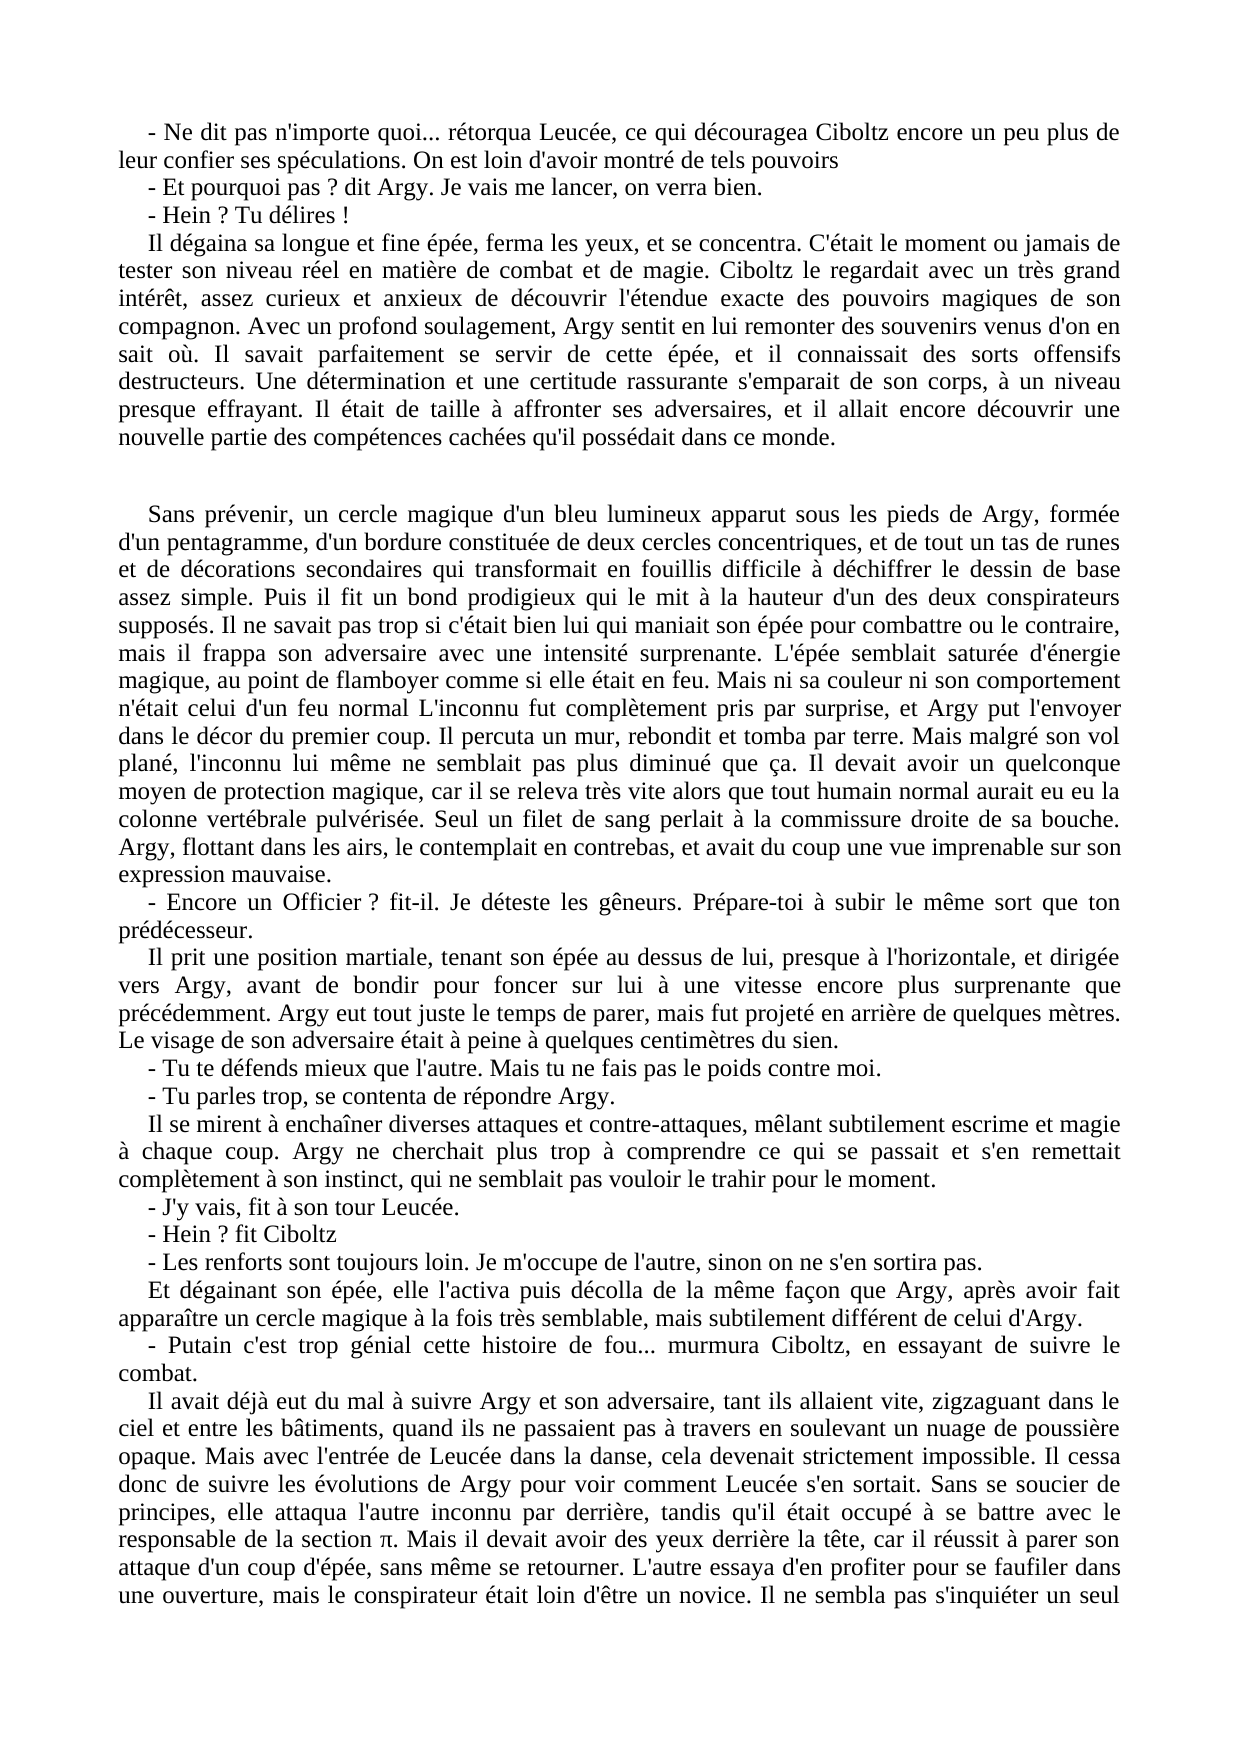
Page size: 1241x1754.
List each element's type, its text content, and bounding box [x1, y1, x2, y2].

text - Ne dit pas n'importe quoi... rétorqua Leucée, ce qui découragea Ciboltz encore un peu plus de leur confier ses spéculations. On est loin d'avoir montré de tels pouvoirs [118, 118, 1122, 173]
text Sans prévenir, un cercle magique d'un bleu lumineux apparut sous les pieds de Argy, formée d'un pentagramme, d'un bordure constituée de deux cercles concentriques, et de tout un tas de runes et de décorations secondaires qui transformait en fouillis difficile à déchiffrer le dessin de base assez simple. Puis il fit un bond prodigieux qui le mit à la hauteur d'un des deux conspirateurs supposés. Il ne savait pas trop si c'était bien lui qui maniait son épée pour combattre ou le contraire, mais il frappa son adversaire avec une intensité surprenante. L'épée semblait saturée d'énergie magique, au point de flamboyer comme si elle était en feu. Mais ni sa couleur ni son comportement n'était celui d'un feu normal L'inconnu fut complètement pris par surprise, et Argy put l'envoyer dans le décor du premier coup. Il percuta un mur, rebondit et tomba par terre. Mais malgré son vol plané, l'inconnu lui même ne semblait pas plus diminué que ça. Il devait avoir un quelconque moyen de protection magique, car il se releva très vite alors que tout humain normal aurait eu eu la colonne vertébrale pulvérisée. Seul un filet de sang perlait à la commissure droite de sa bouche. Argy, flottant dans les airs, le contemplait en contrebas, et avait du coup une vue imprenable sur son expression mauvaise. [118, 500, 1122, 888]
text Et dégainant son épée, elle l'activa puis décolla de la même façon que Argy, après avoir fait apparaître un cercle magique à la fois très semblable, mais subtilement différent de celui d'Argy. [118, 1276, 1122, 1331]
text - Et pourquoi pas ? dit Argy. Je vais me lancer, on verra bien. [118, 173, 1122, 201]
text - Tu te défends mieux que l'autre. Mais tu ne fais pas le poids contre moi. [118, 1054, 1122, 1082]
text Il dégaina sa longue et fine épée, ferma les yeux, et se concentra. C'était le moment ou jamais de tester son niveau réel en matière de combat et de magie. Ciboltz le regardait avec un très grand intérêt, assez curieux et anxieux de découvrir l'étendue exacte des pouvoirs magiques de son compagnon. Avec un profond soulagement, Argy sentit en lui remonter des souvenirs venus d'on en sait où. Il savait parfaitement se servir de cette épée, et il connaissait des sorts offensifs destructeurs. Une détermination et une certitude rassurante s'emparait de son corps, à un niveau presque effrayant. Il était de taille à affronter ses adversaires, et il allait encore découvrir une nouvelle partie des compétences cachées qu'il possédait dans ce monde. [118, 229, 1122, 451]
text - Encore un Officier ? fit-il. Je déteste les gêneurs. Prépare-toi à subir le même sort que ton prédécesseur. [118, 888, 1122, 943]
text - Tu parles trop, se contenta de répondre Argy. [118, 1082, 1122, 1110]
text - J'y vais, fit à son tour Leucée. [118, 1193, 1122, 1221]
text - Les renforts sont toujours loin. Je m'occupe de l'autre, sinon on ne s'en sortira pas. [118, 1248, 1122, 1276]
text - Hein ? Tu délires ! [118, 201, 1122, 229]
text - Putain c'est trop génial cette histoire de fou... murmura Ciboltz, en essayant de suivre le combat. [118, 1331, 1122, 1387]
text Il se mirent à enchaîner diverses attaques et contre-attaques, mêlant subtilement escrime et magie à chaque coup. Argy ne cherchait plus trop à comprendre ce qui se passait et s'en remettait complètement à son instinct, qui ne semblait pas vouloir le trahir pour le moment. [118, 1110, 1122, 1193]
text - Hein ? fit Ciboltz [118, 1221, 1122, 1248]
text Il avait déjà eut du mal à suivre Argy et son adversaire, tant ils allaient vite, zigzaguant dans le ciel et entre les bâtiments, quand ils ne passaient pas à travers en soulevant un nuage de poussière opaque. Mais avec l'entrée de Leucée dans la danse, cela devenait strictement impossible. Il cessa donc de suivre les évolutions de Argy pour voir comment Leucée s'en sortait. Sans se soucier de principes, elle attaqua l'autre inconnu par derrière, tandis qu'il était occupé à se battre avec le responsable de la section π. Mais il devait avoir des yeux derrière la tête, car il réussit à parer son attaque d'un coup d'épée, sans même se retourner. L'autre essaya d'en profiter pour se faufiler dans une ouverture, mais le conspirateur était loin d'être un novice. Il ne sembla pas s'inquiéter un seul [118, 1387, 1122, 1608]
text Il prit une position martiale, tenant son épée au dessus de lui, presque à l'horizontale, et dirigée vers Argy, avant de bondir pour foncer sur lui à une vitesse encore plus surprenante que précédemment. Argy eut tout juste le temps de parer, mais fut projeté en arrière de quelques mètres. Le visage de son adversaire était à peine à quelques centimètres du sien. [118, 943, 1122, 1054]
